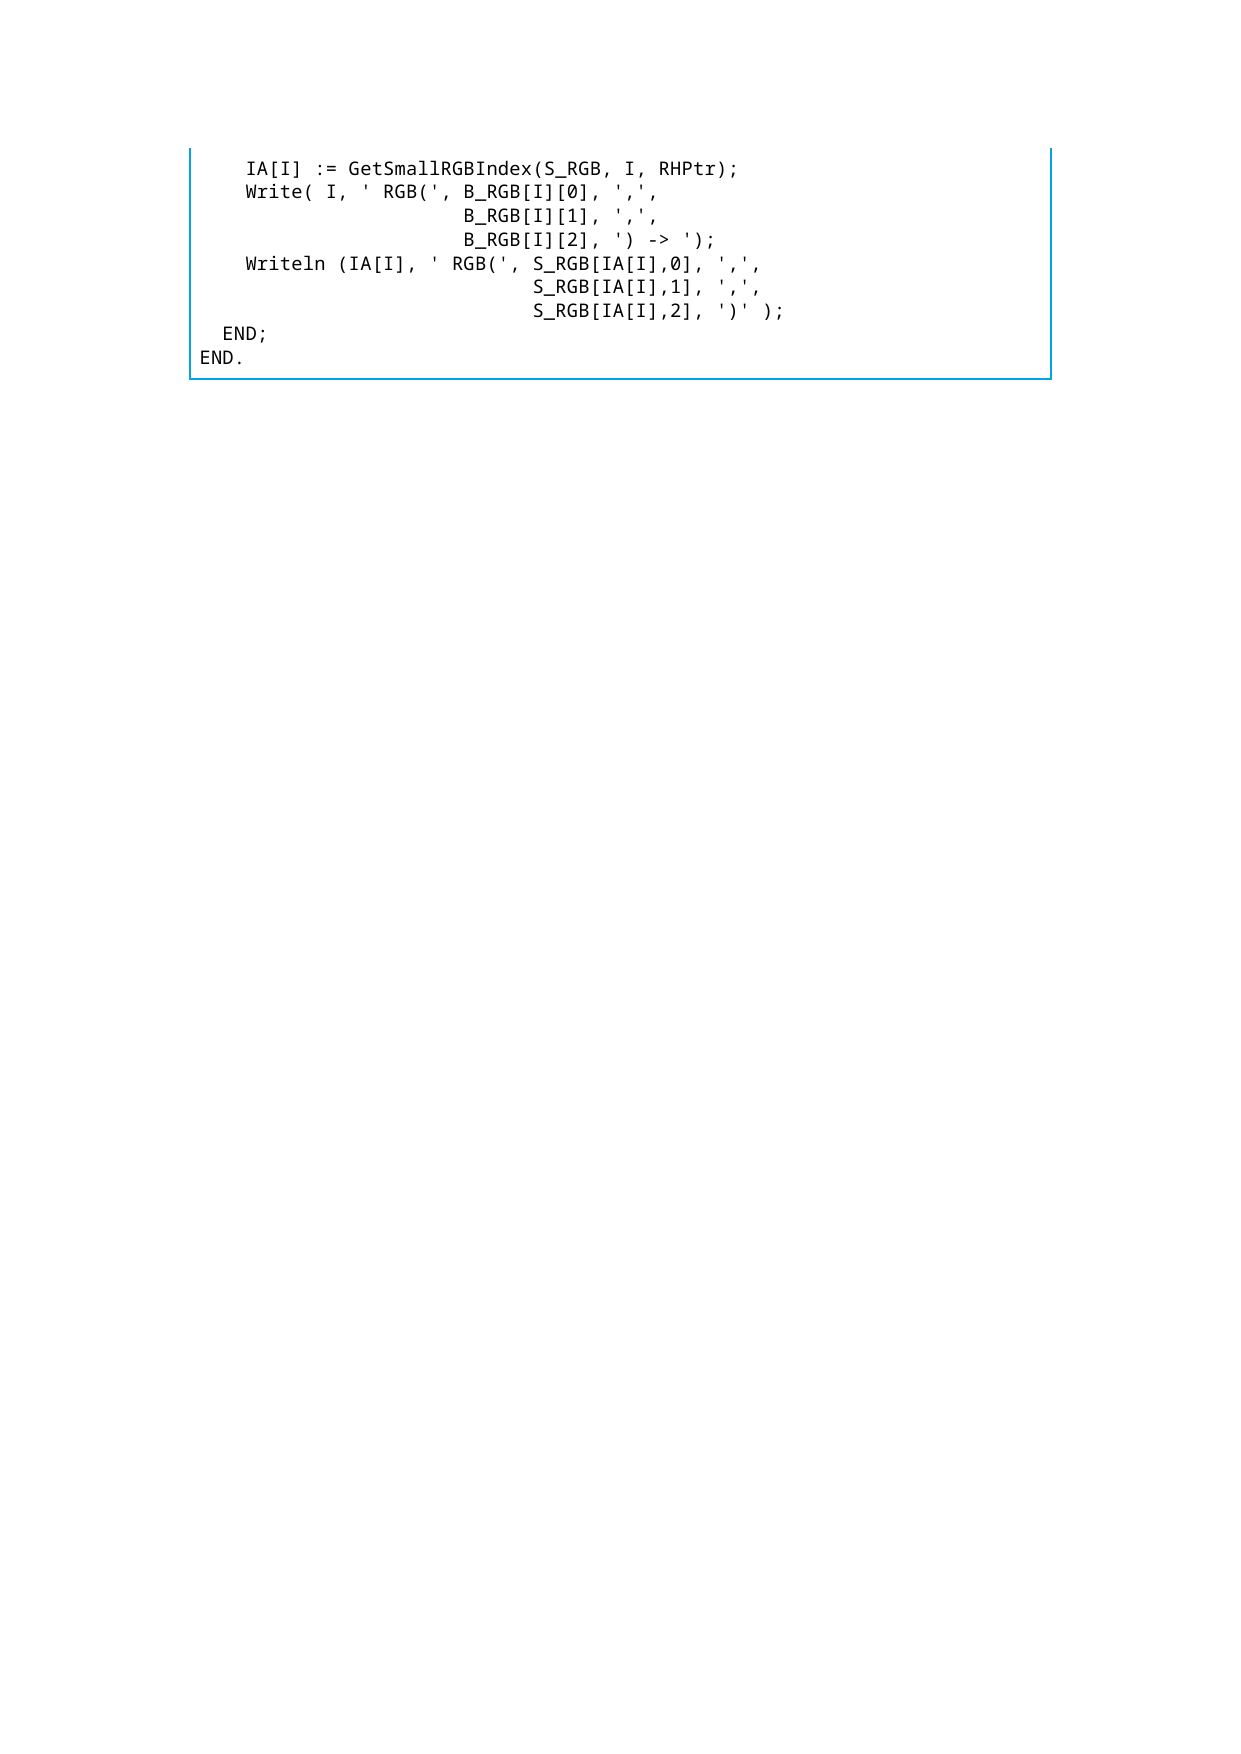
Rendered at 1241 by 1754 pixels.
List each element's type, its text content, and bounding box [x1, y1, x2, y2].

list S_RGB[IA[I],1], ',', [191, 275, 1050, 298]
list END; [191, 322, 1050, 346]
list Writeln (IA[I], ' RGB(', S_RGB[IA[I],0], ',', [191, 251, 1050, 275]
list Write( I, ' RGB(', B_RGB[I][0], ',', [191, 180, 1050, 204]
list S_RGB[IA[I],2], ')' ); [191, 298, 1050, 322]
list IA[I] := GetSmallRGBIndex(S_RGB, I, RHPtr); [191, 148, 1050, 180]
list B_RGB[I][2], ') -> '); [191, 227, 1050, 251]
list B_RGB[I][1], ',', [191, 204, 1050, 227]
list END. [191, 346, 1050, 378]
